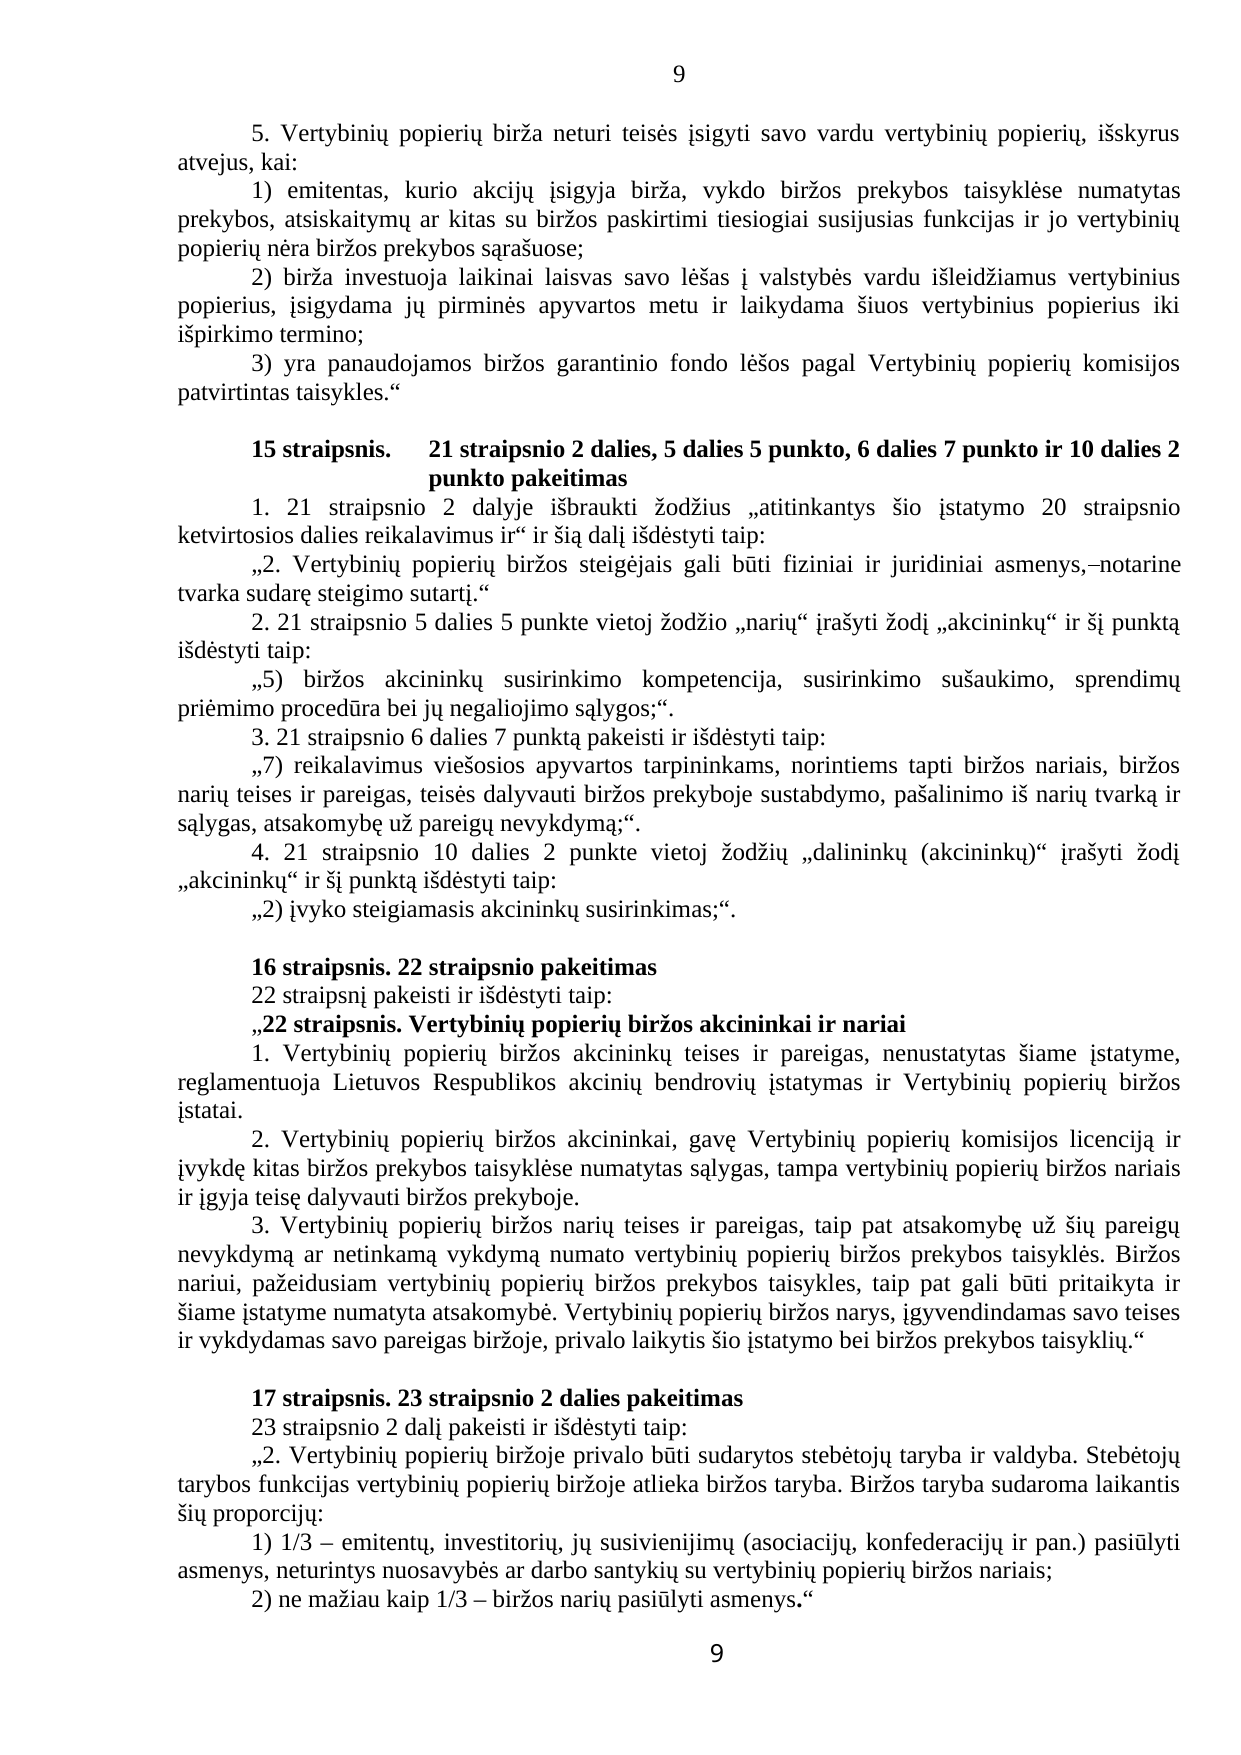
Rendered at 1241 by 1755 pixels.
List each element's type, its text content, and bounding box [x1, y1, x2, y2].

text „7) reikalavimus viešosios apyvartos tarpininkams, norintiems tapti biržos nariais, biržos narių teises ir pareigas, teisės dalyvauti biržos prekyboje sustabdymo, pašalinimo iš narių tvarką ir sąlygas, atsakomybę už pareigų nevykdymą;“. [177, 751, 1181, 837]
text „2. Vertybinių popierių biržos steigėjais gali būti fiziniai ir juridiniai asmenys, notarine tvarka sudarę steigimo sutartį.“ [177, 549, 1181, 607]
text 16 straipsnis. 22 straipsnio pakeitimas [177, 952, 1181, 981]
text 22 straipsnį pakeisti ir išdėstyti taip: [177, 981, 1181, 1009]
text 5. Vertybinių popierių birža neturi teisės įsigyti savo vardu vertybinių popierių, išskyrus atvejus, kai: [177, 118, 1181, 176]
text 23 straipsnio 2 dalį pakeisti ir išdėstyti taip: [177, 1412, 1181, 1441]
text 1. Vertybinių popierių biržos akcininkų teises ir pareigas, nenustatytas šiame įstatyme, reglamentuoja Lietuvos Respublikos akcinių bendrovių įstatymas ir Vertybinių popierių biržos įstatai. [177, 1038, 1181, 1124]
text 2. Vertybinių popierių biržos akcininkai, gavę Vertybinių popierių komisijos licenciją ir įvykdę kitas biržos prekybos taisyklėse numatytas sąlygas, tampa vertybinių popierių biržos nariais ir įgyja teisę dalyvauti biržos prekyboje. [177, 1124, 1181, 1211]
text 1) emitentas, kurio akcijų įsigyja birža, vykdo biržos prekybos taisyklėse numatytas prekybos, atsiskaitymų ar kitas su biržos paskirtimi tiesiogiai susijusias funkcijas ir jo vertybinių popierių nėra biržos prekybos sąrašuose; [177, 176, 1181, 262]
text „2. Vertybinių popierių biržoje privalo būti sudarytos stebėtojų taryba ir valdyba. Stebėtojų tarybos funkcijas vertybinių popierių biržoje atlieka biržos taryba. Biržos taryba sudaroma laikantis šių proporcijų: [177, 1441, 1181, 1527]
text 4. 21 straipsnio 10 dalies 2 punkte vietoj žodžių „dalininkų (akcininkų)“ įrašyti žodį „akcininkų“ ir šį punktą išdėstyti taip: [177, 837, 1181, 894]
text 3) yra panaudojamos biržos garantinio fondo lėšos pagal Vertybinių popierių komisijos patvirtintas taisykles.“ [177, 348, 1181, 406]
text 2. 21 straipsnio 5 dalies 5 punkte vietoj žodžio „narių“ įrašyti žodį „akcininkų“ ir šį punktą išdėstyti taip: [177, 607, 1181, 664]
text 2) ne mažiau kaip 1/3 – biržos narių pasiūlyti asmenys.“ [177, 1584, 1181, 1613]
text 3. 21 straipsnio 6 dalies 7 punktą pakeisti ir išdėstyti taip: [177, 722, 1181, 751]
text 15 straipsnis. 21 straipsnio 2 dalies, 5 dalies 5 punkto, 6 dalies 7 punkto ir 10 dalies 2 punkto pakeitimas [251, 434, 1181, 492]
text „22 straipsnis. Vertybinių popierių biržos akcininkai ir nariai [177, 1009, 1181, 1038]
text 17 straipsnis. 23 straipsnio 2 dalies pakeitimas [177, 1383, 1181, 1412]
text 1. 21 straipsnio 2 dalyje išbraukti žodžius „atitinkantys šio įstatymo 20 straipsnio ketvirtosios dalies reikalavimus ir“ ir šią dalį išdėstyti taip: [177, 492, 1181, 549]
text 3. Vertybinių popierių biržos narių teises ir pareigas, taip pat atsakomybę už šių pareigų nevykdymą ar netinkamą vykdymą numato vertybinių popierių biržos prekybos taisyklės. Biržos nariui, pažeidusiam vertybinių popierių biržos prekybos taisykles, taip pat gali būti pritaikyta ir šiame įstatyme numatyta atsakomybė. Vertybinių popierių biržos narys, įgyvendindamas savo teises ir vykdydamas savo pareigas biržoje, privalo laikytis šio įstatymo bei biržos prekybos taisyklių.“ [177, 1211, 1181, 1354]
text „5) biržos akcininkų susirinkimo kompetencija, susirinkimo sušaukimo, sprendimų priėmimo procedūra bei jų negaliojimo sąlygos;“. [177, 664, 1181, 722]
text 2) birža investuoja laikinai laisvas savo lėšas į valstybės vardu išleidžiamus vertybinius popierius, įsigydama jų pirminės apyvartos metu ir laikydama šiuos vertybinius popierius iki išpirkimo termino; [177, 262, 1181, 348]
text 1) 1/3 – emitentų, investitorių, jų susivienijimų (asociacijų, konfederacijų ir pan.) pasiūlyti asmenys, neturintys nuosavybės ar darbo santykių su vertybinių popierių biržos nariais; [177, 1527, 1181, 1584]
text „2) įvyko steigiamasis akcininkų susirinkimas;“. [177, 894, 1181, 923]
